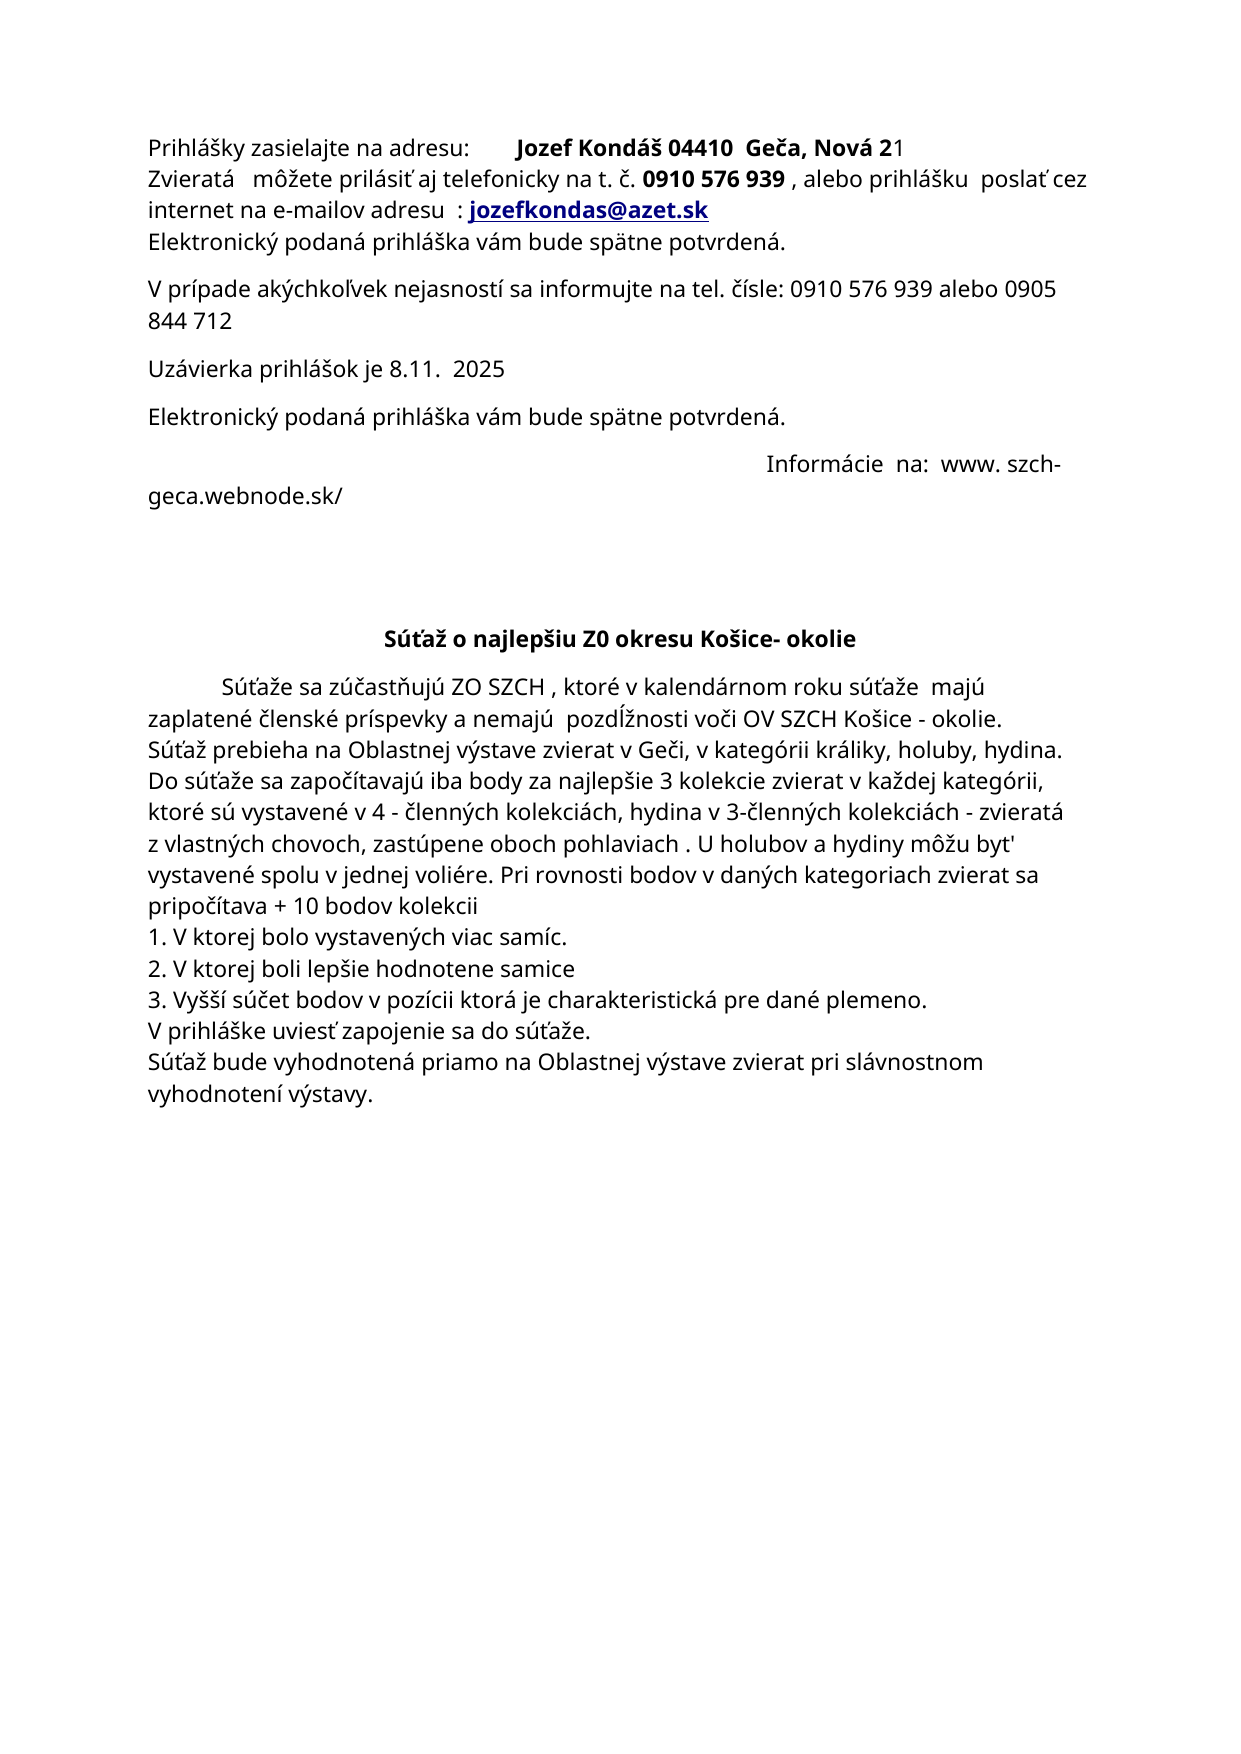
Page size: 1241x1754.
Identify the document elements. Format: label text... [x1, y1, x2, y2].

text Elektronický podaná prihláška vám bude spätne potvrdená. [148, 400, 1092, 432]
text V prípade akýchkoľvek nejasností sa informujte na tel. čísle: 0910 576 939 alebo 0905 844 712 [148, 273, 1092, 336]
text Súťaž o najlepšiu Z0 okresu Košice- okolie [148, 623, 1092, 654]
text Prihlášky zasielajte na adresu: Jozef Kondáš 04410 Geča, Nová 21 Zvieratá môžete prilásiť aj telefonicky na t. č. 0910 576 939 , alebo prihlášku poslať cez internet na e-mailov adresu : jozefkondas@azet.sk Elektronický podaná prihláška vám bude spätne potvrdená. [148, 100, 1092, 257]
text Informácie na: www. szch-geca.webnode.sk/ [148, 448, 1092, 511]
text Uzávierka prihlášok je 8.11. 2025 [148, 352, 1092, 384]
text Súťaže sa zúčastňujú ZO SZCH , ktoré v kalendárnom roku súťaže majú zaplatené členské príspevky a nemajú pozdĺžnosti voči OV SZCH Košice - okolie. Súťaž prebieha na Oblastnej výstave zvierat v Geči, v kategórii králiky, holuby, hydina. Do súťaže sa započítavajú iba body za najlepšie 3 kolekcie zvierat v každej kategórii, ktoré sú vystavené v 4 - členných kolekciách, hydina v 3-členných kolekciách - zvieratá z vlastných chovoch, zastúpene oboch pohlaviach . U holubov a hydiny môžu byt' vystavené spolu v jednej voliére. Pri rovnosti bodov v daných kategoriach zvierat sa pripočítava + 10 bodov kolekcii 1. V ktorej bolo vystavených viac samíc. 2. V ktorej boli lepšie hodnotene samice 3. Vyšší súčet bodov v pozícii ktorá je charakteristická pre dané plemeno. V prihláške uviesť zapojenie sa do súťaže. Súťaž bude vyhodnotená priamo na Oblastnej výstave zvierat pri slávnostnom vyhodnotení výstavy. [148, 671, 1092, 1109]
